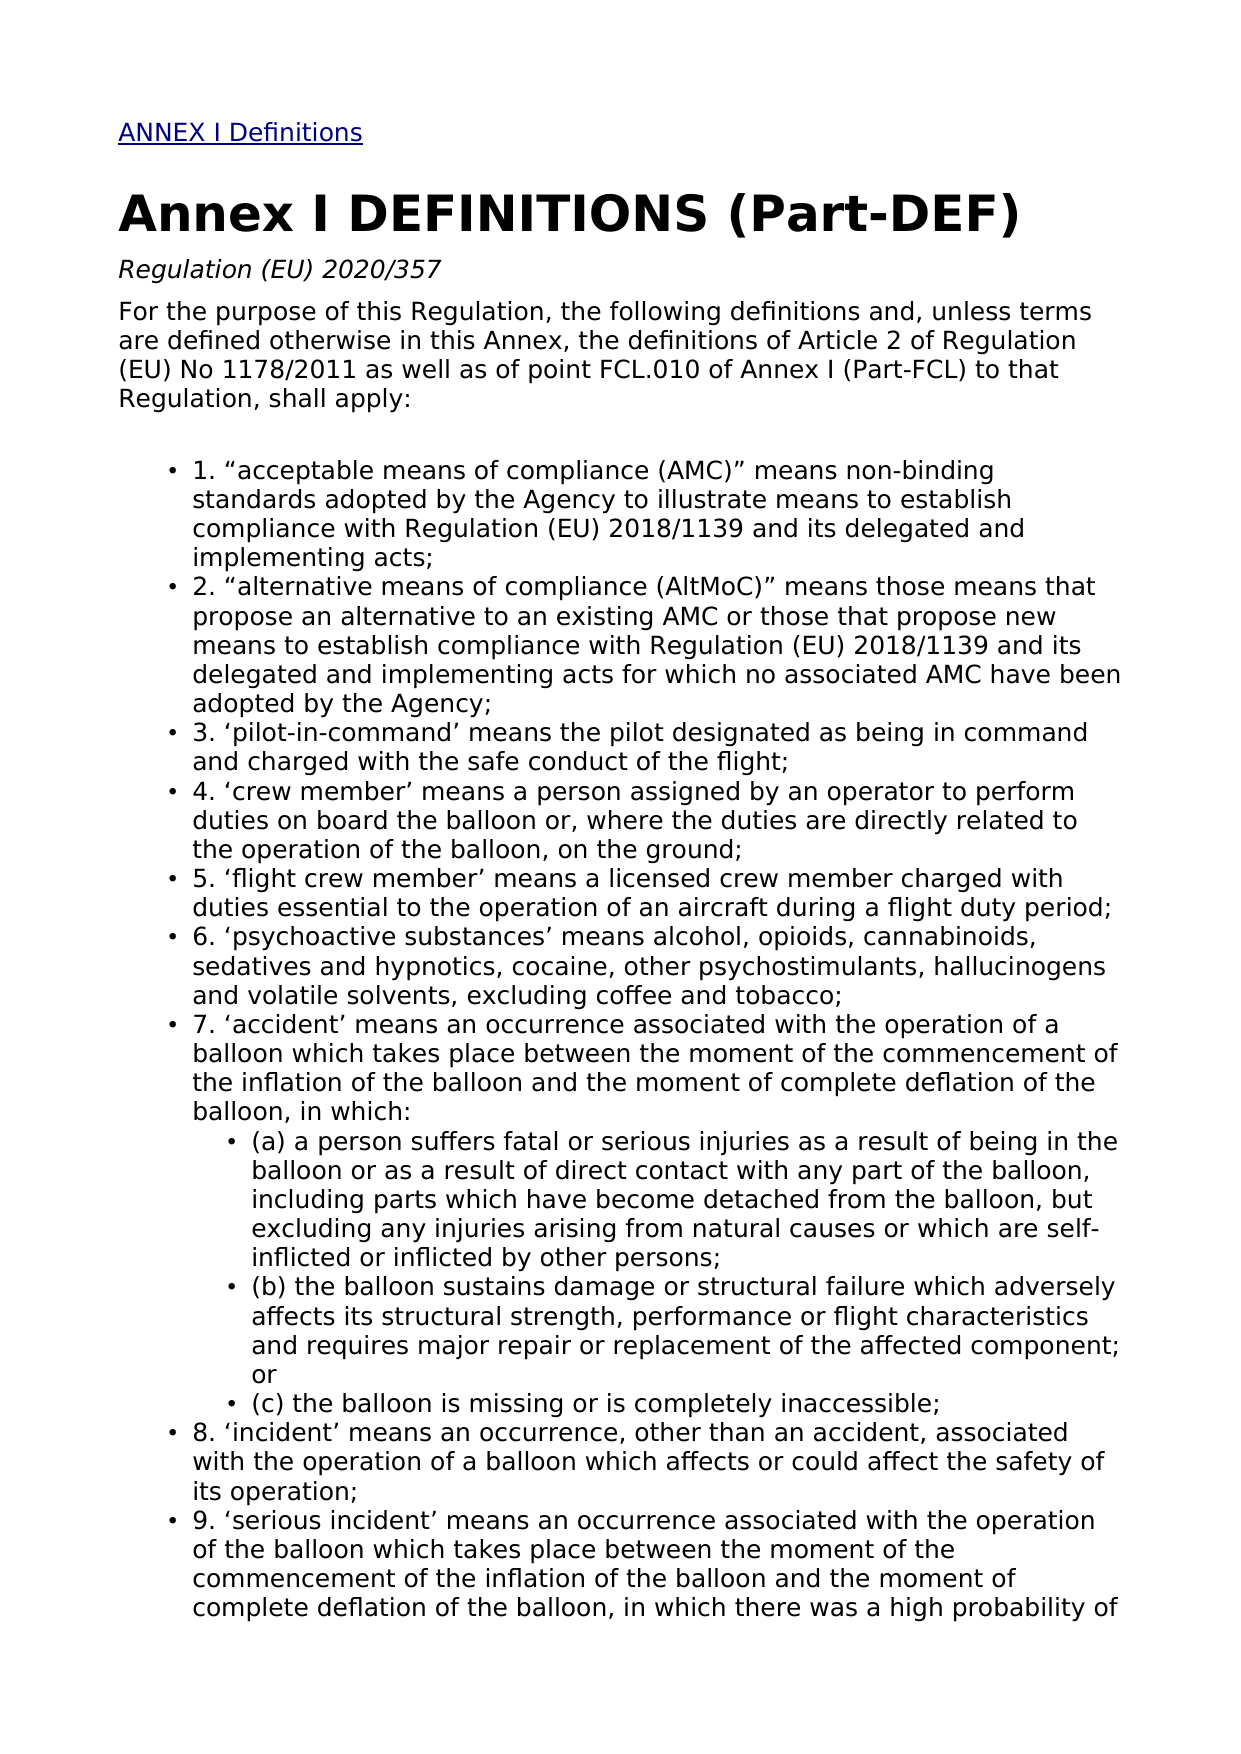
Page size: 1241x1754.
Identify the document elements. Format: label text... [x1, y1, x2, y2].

list 8. ‘incident’ means an occurrence, other than an accident, associated with the operation of a balloon which affects or could affect the safety of its operation; [177, 1418, 1122, 1506]
list 9. ‘serious incident’ means an occurrence associated with the operation of the balloon which takes place between the moment of the commencement of the inflation of the balloon and the moment of complete deflation of the balloon, in which there was a high probability of [177, 1506, 1122, 1622]
list 1. “acceptable means of compliance (AMC)” means non-binding standards adopted by the Agency to illustrate means to establish compliance with Regulation (EU) 2018/1139 and its delegated and implementing acts; [177, 456, 1122, 572]
text For the purpose of this Regulation, the following definitions and, unless terms are defined otherwise in this Annex, the definitions of Article 2 of Regulation (EU) No 1178/2011 as well as of point FCL.010 of Annex I (Part-FCL) to that Regulation, shall apply: [118, 297, 1122, 414]
list 3. ‘pilot-in-command’ means the pilot designated as being in command and charged with the safe conduct of the flight; [177, 718, 1122, 777]
list 6. ‘psychoactive substances’ means alcohol, opioids, cannabinoids, sedatives and hypnotics, cocaine, other psychostimulants, hallucinogens and volatile solvents, excluding coffee and tobacco; [177, 922, 1122, 1010]
text ANNEX I Definitions [118, 118, 1122, 147]
list 5. ‘flight crew member’ means a licensed crew member charged with duties essential to the operation of an aircraft during a flight duty period; [177, 864, 1122, 922]
subtitle Annex I DEFINITIONS (Part-DEF) [118, 185, 1122, 243]
list (b) the balloon sustains damage or structural failure which adversely affects its structural strength, performance or flight characteristics and requires major repair or replacement of the affected component; or [236, 1272, 1122, 1389]
list 7. ‘accident’ means an occurrence associated with the operation of a balloon which takes place between the moment of the commencement of the inflation of the balloon and the moment of complete deflation of the balloon, in which: [177, 1010, 1122, 1127]
text Regulation (EU) 2020/357 [118, 256, 1122, 285]
list 4. ‘crew member’ means a person assigned by an operator to perform duties on board the balloon or, where the duties are directly related to the operation of the balloon, on the ground; [177, 777, 1122, 864]
list (c) the balloon is missing or is completely inaccessible; [236, 1389, 1122, 1418]
list 2. “alternative means of compliance (AltMoC)” means those means that propose an alternative to an existing AMC or those that propose new means to establish compliance with Regulation (EU) 2018/1139 and its delegated and implementing acts for which no associated AMC have been adopted by the Agency; [177, 572, 1122, 718]
list (a) a person suffers fatal or serious injuries as a result of being in the balloon or as a result of direct contact with any part of the balloon, including parts which have become detached from the balloon, but excluding any injuries arising from natural causes or which are self-inflicted or inflicted by other persons; [236, 1127, 1122, 1272]
